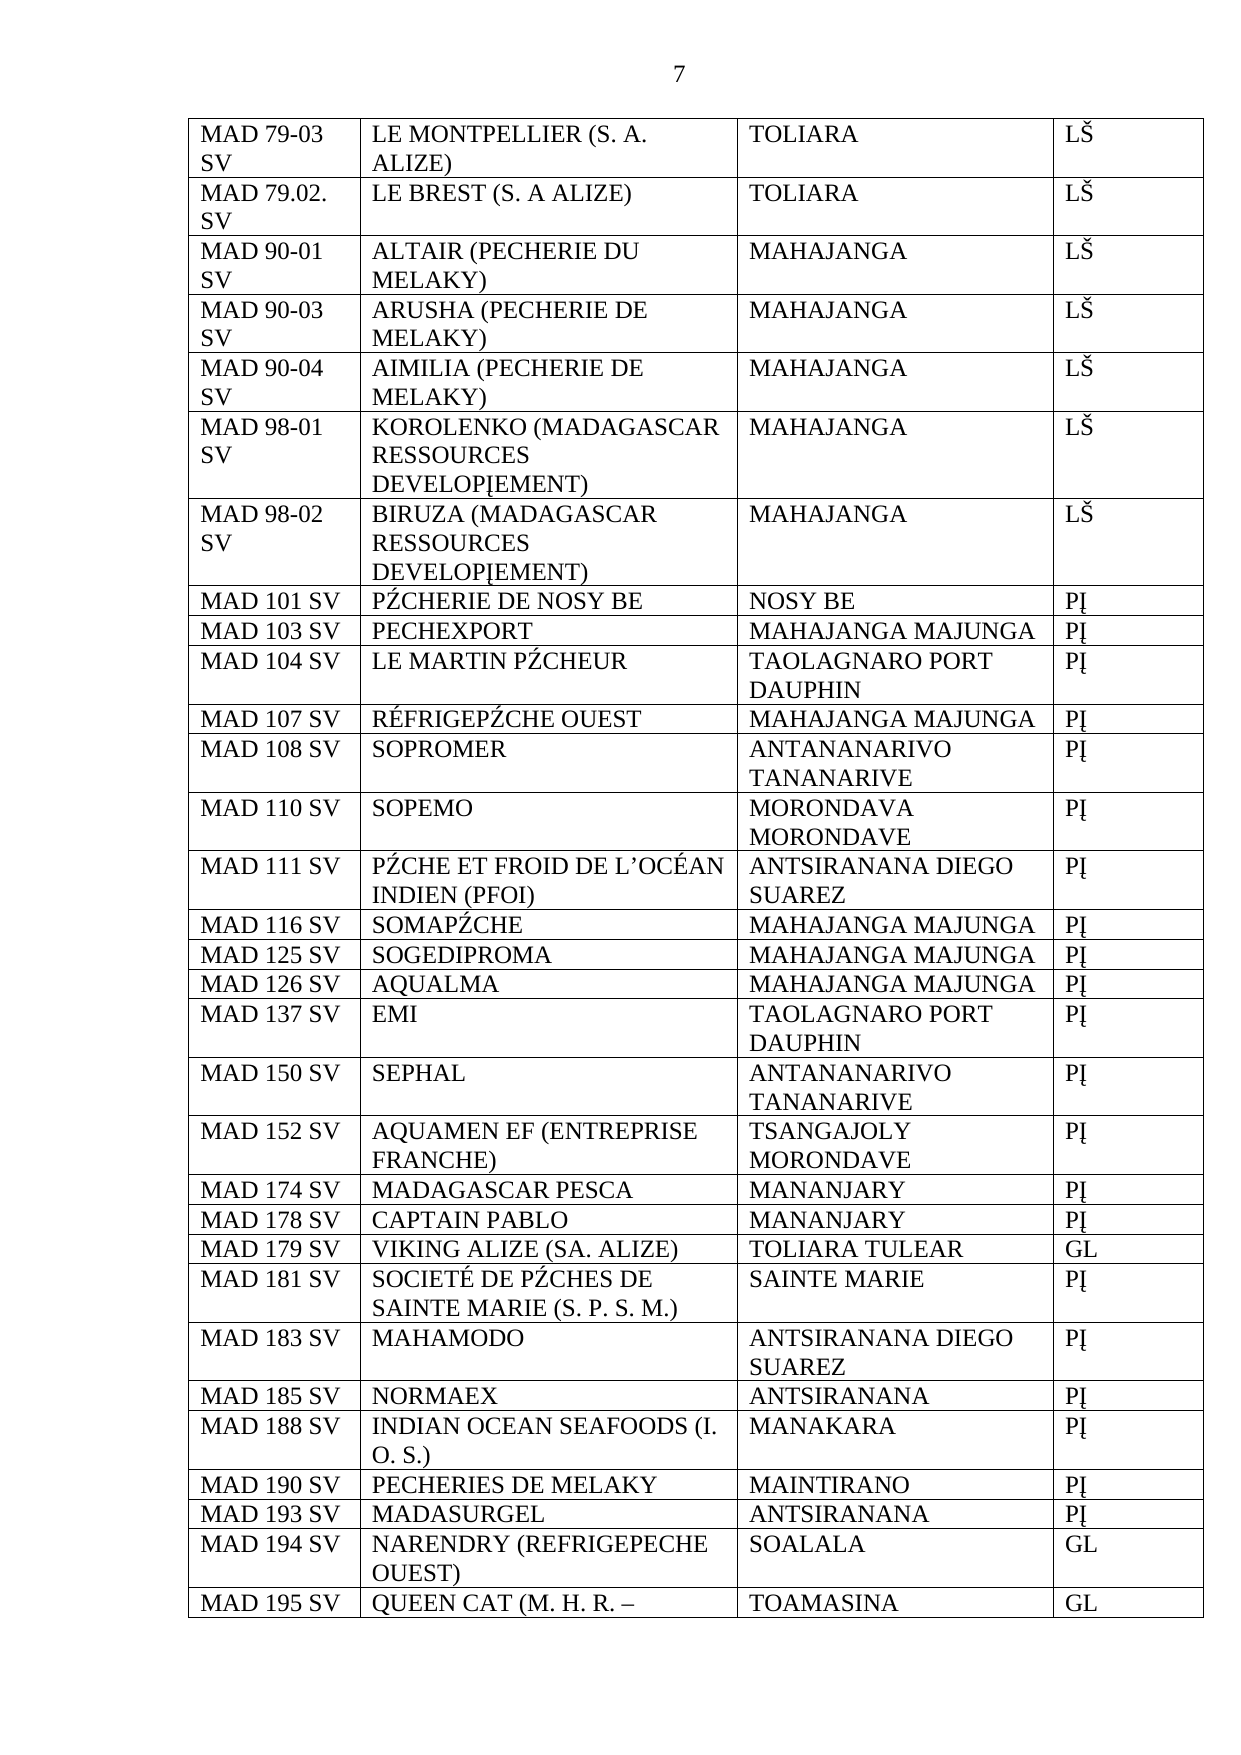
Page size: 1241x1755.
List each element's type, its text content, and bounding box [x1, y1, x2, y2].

table_cell PĮ [1054, 586, 1203, 615]
table_cell MAD 178 SV [189, 1205, 360, 1233]
table_cell MAHAJANGA [738, 295, 1053, 352]
table_cell Le Montpellier (S. A. Alize) [361, 119, 737, 177]
table_cell MAD 104 SV [189, 646, 360, 703]
table_cell TAOLAGNARO PORT DAUPHIN [738, 646, 1053, 703]
table_cell MAD 195 SV [189, 1588, 360, 1617]
table_cell PĮ [1054, 646, 1203, 703]
table_cell Viking Alize (SA. Alize) [361, 1235, 737, 1263]
table_cell TOLIARA TULEAR [738, 1235, 1053, 1263]
table_cell Aqualma [361, 970, 737, 998]
table_cell LŠ [1054, 178, 1203, 235]
table_cell Normaex [361, 1381, 737, 1410]
table_cell TOLIARA [738, 119, 1053, 177]
table_cell Sephal [361, 1058, 737, 1115]
table_cell MAD 150 SV [189, 1058, 360, 1115]
table_cell MAD 152 SV [189, 1116, 360, 1174]
table_cell PĮ [1054, 999, 1203, 1057]
table_cell PĮ [1054, 1500, 1203, 1528]
table_cell CAPTAIN PABLO [361, 1205, 737, 1233]
table_cell Pechexport [361, 616, 737, 645]
table_cell Altair (Pecherie du Melaky) [361, 236, 737, 294]
table_cell MAD 183 SV [189, 1323, 360, 1380]
table_cell MAHAJANGA [738, 353, 1053, 411]
table_cell MAD 79.02. SV [189, 178, 360, 235]
table_cell MAD 79-03 SV [189, 119, 360, 177]
table_cell PĮ [1054, 793, 1203, 850]
table_cell NOSY BE [738, 586, 1053, 615]
table_cell Narendry (Refrigepeche Ouest) [361, 1529, 737, 1587]
table_cell Madagascar Pesca [361, 1175, 737, 1204]
table_cell MANANJARY [738, 1205, 1053, 1233]
table_cell GL [1054, 1235, 1203, 1263]
table_cell MAD 98-02 SV [189, 499, 360, 585]
table_cell MANANJARY [738, 1175, 1053, 1204]
table_cell MAINTIRANO [738, 1470, 1053, 1498]
table_cell Aquamen EF (Entreprise Franche) [361, 1116, 737, 1174]
table_cell Sogediproma [361, 940, 737, 968]
table_cell PĮ [1054, 705, 1203, 733]
table_cell PĮ [1054, 1116, 1203, 1174]
table_cell MAD 90-03 SV [189, 295, 360, 352]
table_cell LŠ [1054, 412, 1203, 498]
table_cell ANTSIRANANA [738, 1500, 1053, 1528]
table_cell Aimilia (Pecherie de Melaky) [361, 353, 737, 411]
table_cell Sopemo [361, 793, 737, 850]
table_cell PĮ [1054, 1323, 1203, 1380]
table_cell MAD 190 SV [189, 1470, 360, 1498]
table_cell Pźche et froid de l’océan Indien (PFOI) [361, 851, 737, 909]
table_cell ANTSIRANANA DIEGO SUAREZ [738, 1323, 1053, 1380]
table_cell Mahamodo [361, 1323, 737, 1380]
table_cell MAHAJANGA [738, 236, 1053, 294]
table_cell MAD 116 SV [189, 910, 360, 939]
table_cell MAD 194 SV [189, 1529, 360, 1587]
table_cell PĮ [1054, 1058, 1203, 1115]
table_cell Societé de pźches de Sainte Marie (S. P. S. M.) [361, 1264, 737, 1322]
table_cell PĮ [1054, 940, 1203, 968]
table_cell MAD 108 SV [189, 734, 360, 792]
table_cell PĮ [1054, 1264, 1203, 1322]
table_cell SOALALA [738, 1529, 1053, 1587]
table_cell LŠ [1054, 236, 1203, 294]
table_cell TOLIARA [738, 178, 1053, 235]
table_cell LŠ [1054, 119, 1203, 177]
table_cell EMI [361, 999, 737, 1057]
table_cell MAHAJANGA MAJUNGA [738, 910, 1053, 939]
table_cell TOAMASINA [738, 1588, 1053, 1617]
table_cell Pecheries de Melaky [361, 1470, 737, 1498]
table_cell MAD 110 SV [189, 793, 360, 850]
table_cell Sopromer [361, 734, 737, 792]
table_cell MAHAJANGA MAJUNGA [738, 705, 1053, 733]
table_cell MAD 174 SV [189, 1175, 360, 1204]
table_cell PĮ [1054, 851, 1203, 909]
table_cell MAD 98-01 SV [189, 412, 360, 498]
table_cell SAINTE MARIE [738, 1264, 1053, 1322]
table_cell PĮ [1054, 1470, 1203, 1498]
table_cell ANTANANARIVO TANANARIVE [738, 1058, 1053, 1115]
table_cell GL [1054, 1529, 1203, 1587]
table_cell LŠ [1054, 295, 1203, 352]
table_cell LŠ [1054, 499, 1203, 585]
table_cell Le Brest (S. A Alize) [361, 178, 737, 235]
table_cell MAHAJANGA [738, 412, 1053, 498]
table_cell PĮ [1054, 1381, 1203, 1410]
table_cell TAOLAGNARO PORT DAUPHIN [738, 999, 1053, 1057]
table_cell MAHAJANGA MAJUNGA [738, 616, 1053, 645]
table_cell PĮ [1054, 616, 1203, 645]
table_cell Arusha (Pecherie de Melaky) [361, 295, 737, 352]
table_cell MAD 126 SV [189, 970, 360, 998]
table_cell Biruza (Madagascar Ressources DeveloPĮement) [361, 499, 737, 585]
table_cell MORONDAVA MORONDAVE [738, 793, 1053, 850]
table_cell MAD 111 SV [189, 851, 360, 909]
table_cell PĮ [1054, 734, 1203, 792]
table_cell PĮ [1054, 1205, 1203, 1233]
table_cell MAD 90-01 SV [189, 236, 360, 294]
table_cell MAD 137 SV [189, 999, 360, 1057]
table_cell Somapźche [361, 910, 737, 939]
table_cell Le Martin pźcheur [361, 646, 737, 703]
table_cell MAD 103 SV [189, 616, 360, 645]
table_cell PĮ [1054, 910, 1203, 939]
table_cell ANTSIRANANA [738, 1381, 1053, 1410]
table_cell Queen Cat (M. H. R. – [361, 1588, 737, 1617]
table_cell TSANGAJOLY MORONDAVE [738, 1116, 1053, 1174]
table_cell MAHAJANGA [738, 499, 1053, 585]
table_cell MAHAJANGA MAJUNGA [738, 940, 1053, 968]
table_cell MAD 193 SV [189, 1500, 360, 1528]
table_cell MAD 185 SV [189, 1381, 360, 1410]
table_cell Korolenko (Madagascar Ressources DeveloPĮement) [361, 412, 737, 498]
table_cell Indian Ocean Seafoods (I. O. S.) [361, 1411, 737, 1469]
table_cell MAD 188 SV [189, 1411, 360, 1469]
table_cell MAD 101 SV [189, 586, 360, 615]
table_cell MAD 125 SV [189, 940, 360, 968]
table_cell ANTSIRANANA DIEGO SUAREZ [738, 851, 1053, 909]
table_cell PĮ [1054, 970, 1203, 998]
table_cell Madasurgel [361, 1500, 737, 1528]
table_cell MAD 181 SV [189, 1264, 360, 1322]
table_cell MAHAJANGA MAJUNGA [738, 970, 1053, 998]
table_cell GL [1054, 1588, 1203, 1617]
table_cell MAD 179 SV [189, 1235, 360, 1263]
table_cell Réfrigepźche Ouest [361, 705, 737, 733]
table_cell PĮ [1054, 1175, 1203, 1204]
table_cell MANAKARA [738, 1411, 1053, 1469]
table_cell LŠ [1054, 353, 1203, 411]
table_cell ANTANANARIVO TANANARIVE [738, 734, 1053, 792]
table_cell Pźcherie de Nosy Be [361, 586, 737, 615]
table_cell MAD 107 SV [189, 705, 360, 733]
table_cell PĮ [1054, 1411, 1203, 1469]
table_cell MAD 90-04 SV [189, 353, 360, 411]
